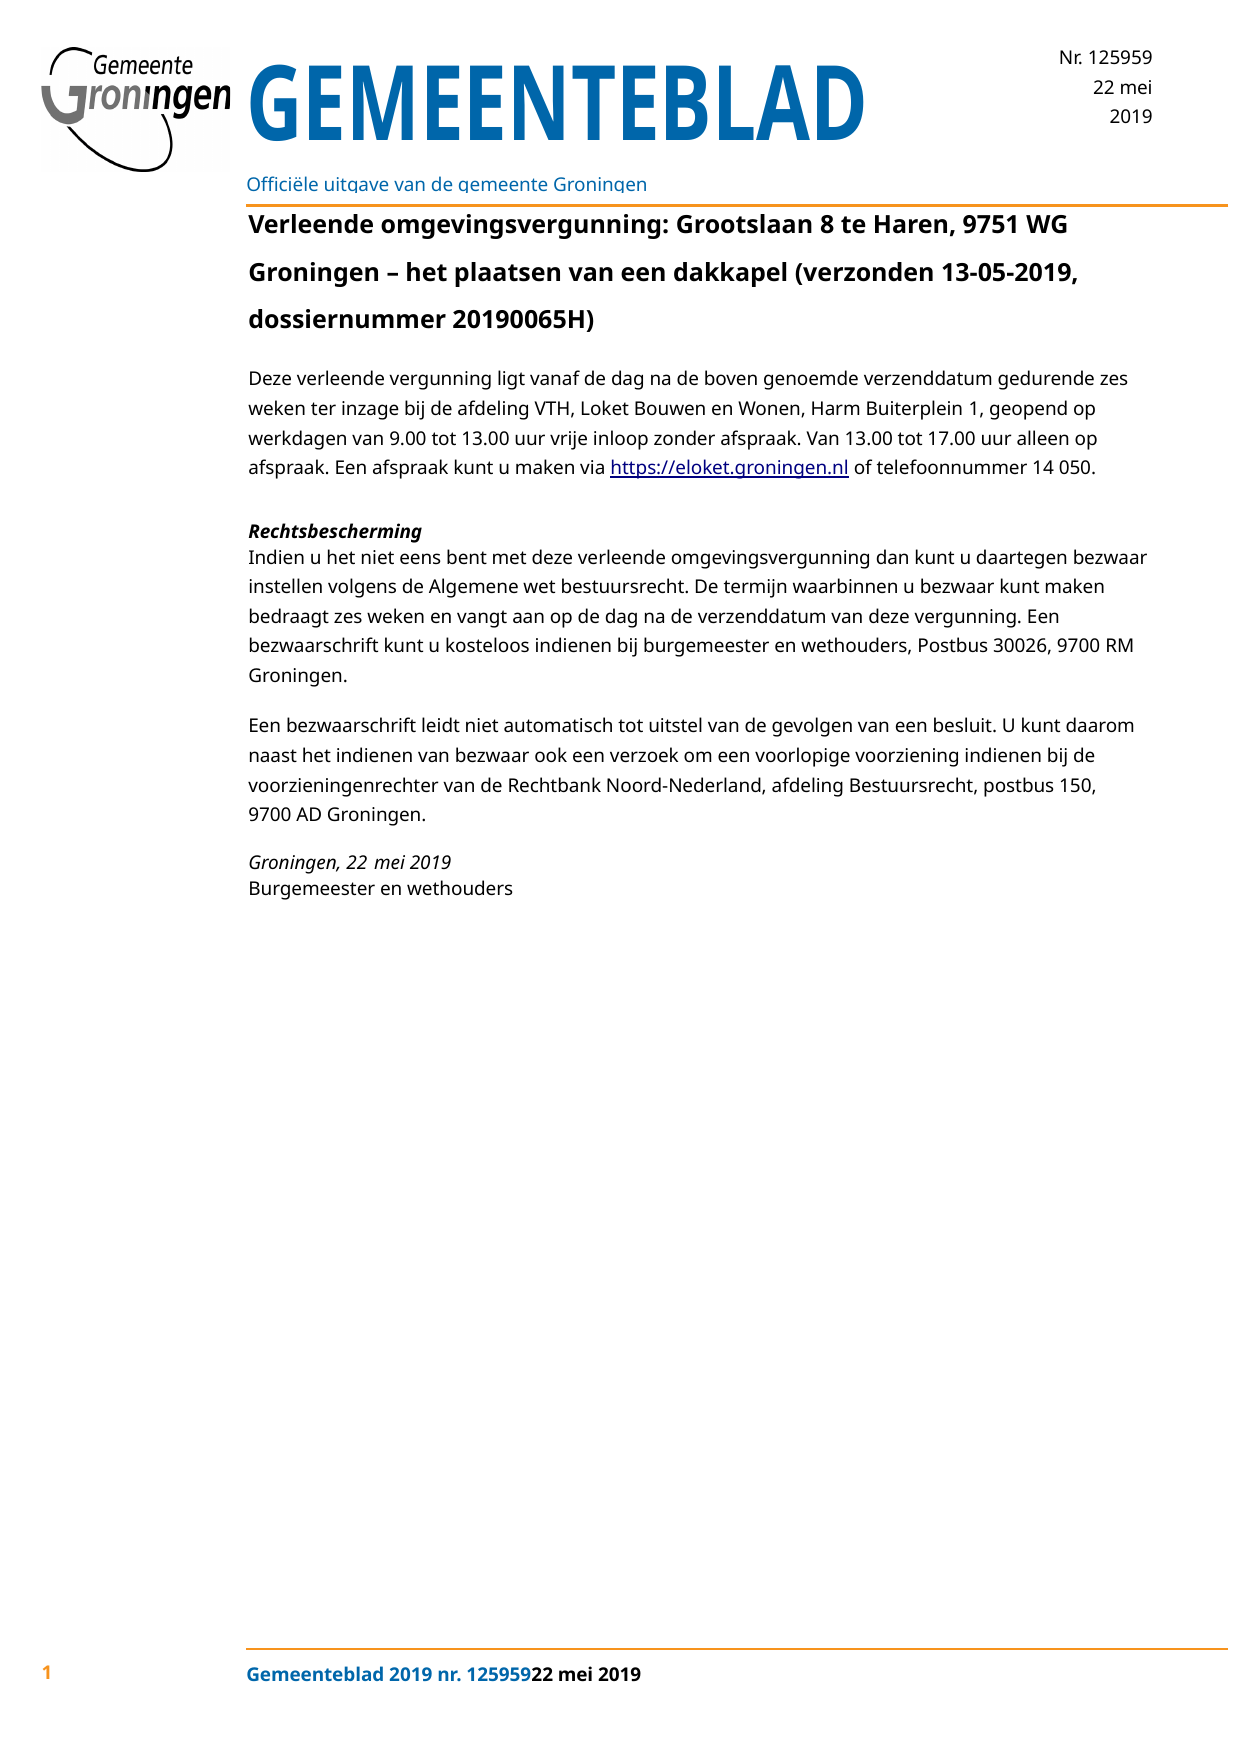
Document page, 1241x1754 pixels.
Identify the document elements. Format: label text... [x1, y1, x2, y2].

text Burgemeester en wethouders [248, 875, 1152, 901]
text Deze verleende vergunning ligt vanaf de dag na de boven genoemde verzenddatum gedurende zes weken ter inzage bij de afdeling VTH, Loket Bouwen en Wonen, Harm Buiterplein 1, geopend op werkdagen van 9.00 tot 13.00 uur vrije inloop zonder afspraak. Van 13.00 tot 17.00 uur alleen op afspraak. Een afspraak kunt u maken via https://eloket.groningen.nl of telefoonnummer 14 050. [248, 366, 1152, 480]
text Een bezwaarschrift leidt niet automatisch tot uitstel van de gevolgen van een besluit. U kunt daarom naast het indienen van bezwaar ook een verzoek om een voorlopige voorziening indienen bij de voorzieningenrechter van de Rechtbank Noord-Nederland, afdeling Bestuursrecht, postbus 150, 9700 AD Groningen. [248, 713, 1152, 827]
text Indien u het niet eens bent met deze verleende omgevingsvergunning dan kunt u daartegen bezwaar instellen volgens de Algemene wet bestuursrecht. De termijn waarbinnen u bezwaar kunt maken bedraagt zes weken en vangt aan op de dag na de verzenddatum van deze vergunning. Een bezwaarschrift kunt u kosteloos indienen bij burgemeester en wethouders, Postbus 30026, 9700 RM Groningen. [248, 544, 1152, 688]
text Verleende omgevingsvergunning: Grootslaan 8 te Haren, 9751 WG Groningen – het plaatsen van een dakkapel (verzonden 13-05-2019, dossiernummer 20190065H) [248, 207, 1152, 336]
text Rechtsbescherming [248, 518, 1152, 544]
picture [41, 47, 231, 172]
text Groningen, 22 mei 2019 [248, 849, 1152, 875]
